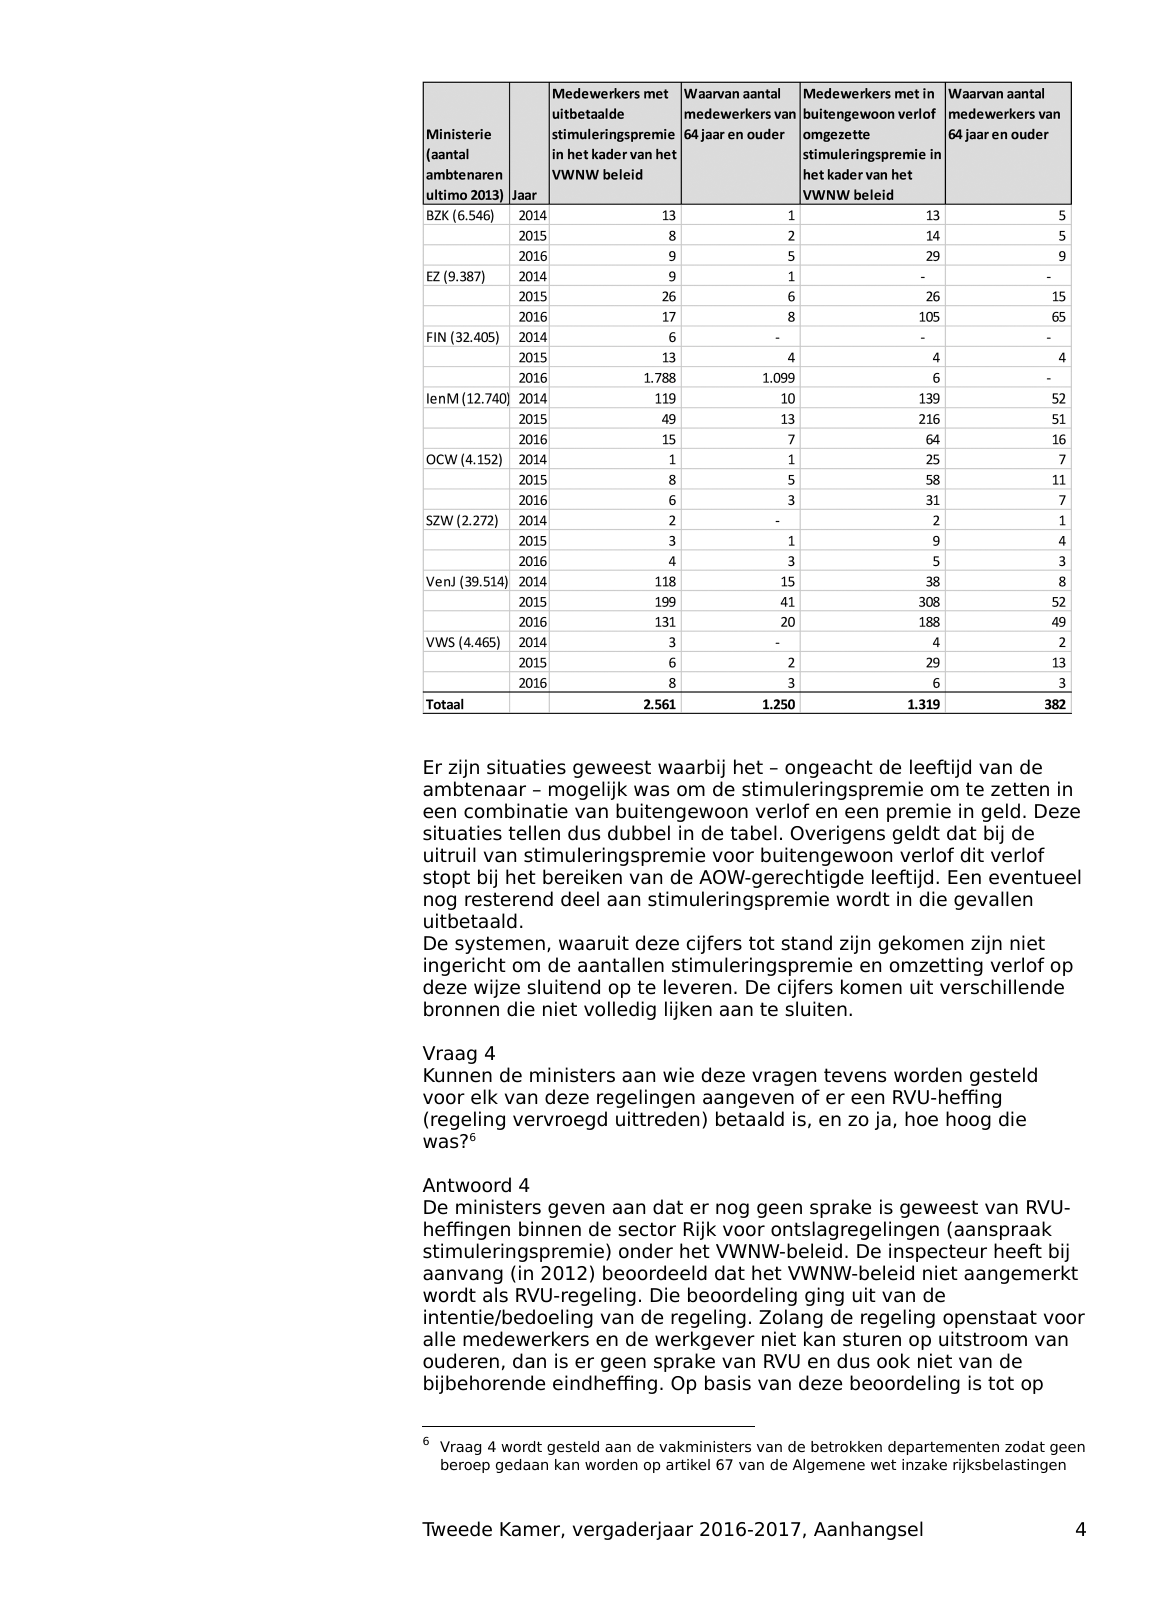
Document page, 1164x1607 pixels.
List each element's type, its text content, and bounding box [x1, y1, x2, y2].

picture [422, 81, 1072, 714]
text Antwoord 4 [422, 1175, 1087, 1197]
text Kunnen de ministers aan wie deze vragen tevens worden gesteld voor elk van deze regelingen aangeven of er een RVU-heffing (regeling vervroegd uittreden) betaald is, en zo ja, hoe hoog die was? [422, 1065, 1087, 1153]
text De ministers geven aan dat er nog geen sprake is geweest van RVU-heffingen binnen de sector Rijk voor ontslagregelingen (aanspraak stimuleringspremie) onder het VWNW-beleid. De inspecteur heeft bij aanvang (in 2012) beoordeeld dat het VWNW-beleid niet aangemerkt wordt als RVU-regeling. Die beoordeling ging uit van de intentie/bedoeling van de regeling. Zolang de regeling openstaat voor alle medewerkers en de werkgever niet kan sturen op uitstroom van ouderen, dan is er geen sprake van RVU en dus ook niet van de bijbehorende eindheffing. Op basis van deze beoordeling is tot op [422, 1197, 1087, 1395]
text Vraag 4 wordt gesteld aan de vakministers van de betrokken departementen zodat geen beroep gedaan kan worden op artikel 67 van de Algemene wet inzake rijksbelastingen [422, 1435, 1087, 1474]
text Vraag 4 [422, 1043, 1087, 1065]
text Er zijn situaties geweest waarbij het – ongeacht de leeftijd van de ambtenaar – mogelijk was om de stimuleringspremie om te zetten in een combinatie van buitengewoon verlof en een premie in geld. Deze situaties tellen dus dubbel in de tabel. Overigens geldt dat bij de uitruil van stimuleringspremie voor buitengewoon verlof dit verlof stopt bij het bereiken van de AOW-gerechtigde leeftijd. Een eventueel nog resterend deel aan stimuleringspremie wordt in die gevallen uitbetaald. [422, 757, 1087, 933]
text De systemen, waaruit deze cijfers tot stand zijn gekomen zijn niet ingericht om de aantallen stimuleringspremie en omzetting verlof op deze wijze sluitend op te leveren. De cijfers komen uit verschillende bronnen die niet volledig lijken aan te sluiten. [422, 933, 1087, 1021]
